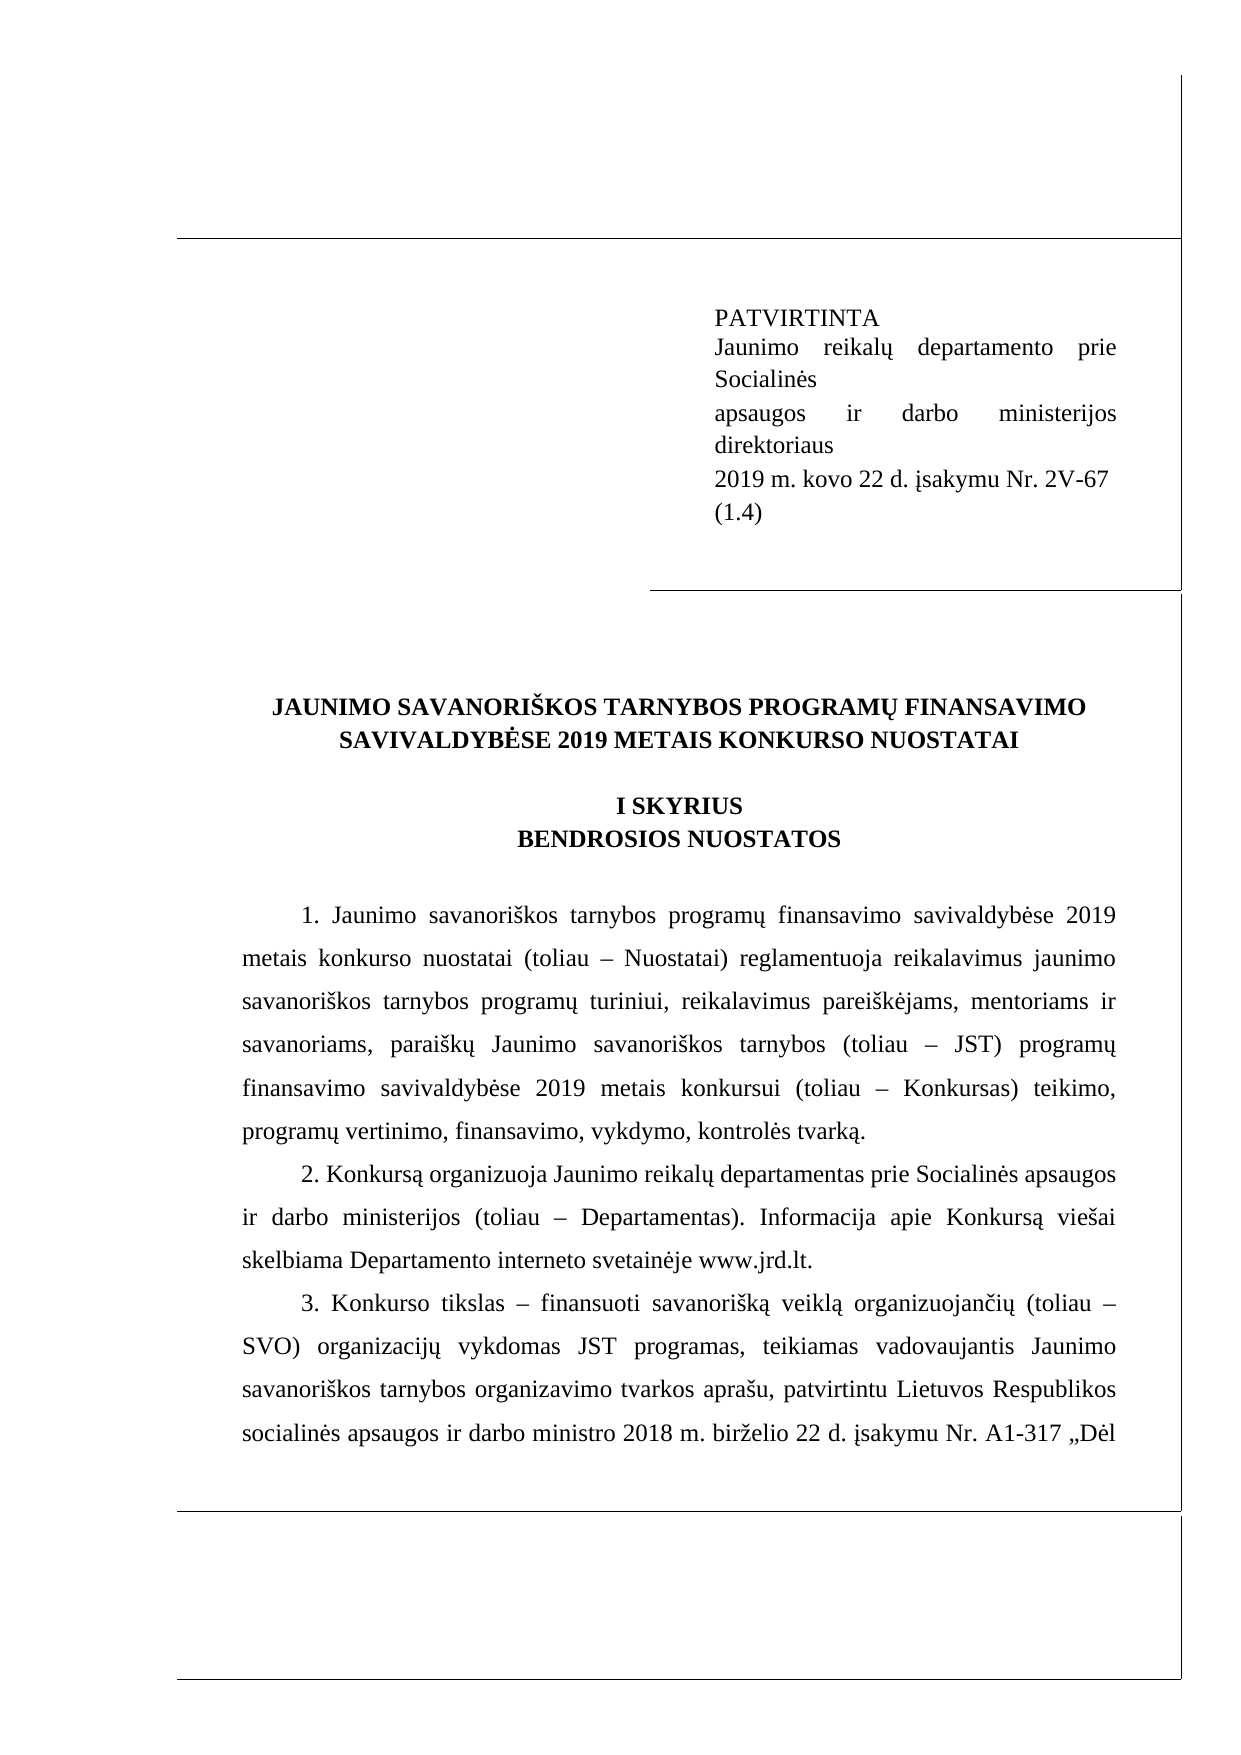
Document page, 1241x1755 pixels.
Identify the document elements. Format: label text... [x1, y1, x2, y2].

text 2. Konkursą organizuoja Jaunimo reikalų departamentas prie Socialinės apsaugos ir darbo ministerijos (toliau – Departamentas). Informacija apie Konkursą viešai skelbiama Departamento interneto svetainėje www.jrd.lt. [177, 1094, 1181, 1224]
text I SKYRIUS [177, 726, 1181, 759]
text 3. Konkurso tikslas – finansuoti savanorišką veiklą organizuojančių (toliau – SVO) organizacijų vykdomas JST programas, teikiamas vadovaujantis Jaunimo savanoriškos tarnybos organizavimo tvarkos aprašu, patvirtintu Lietuvos Respublikos socialinės apsaugos ir darbo ministro 2018 m. birželio 22 d. įsakymu Nr. A1-317 „Dėl jaunimo savanoriškos tarnybos organizavimo tvarkos aprašo patvirtinimo“ (toliau – JST organizavimo tvarkos aprašas). [177, 1224, 1181, 1511]
text 2019 m. kovo 22 d. įsakymu Nr. 2V-67 (1.4) [650, 399, 1181, 590]
text 1. Jaunimo savanoriškos tarnybos programų finansavimo savivaldybėse 2019 metais konkurso nuostatai (toliau – Nuostatai) reglamentuoja reikalavimus jaunimo savanoriškos tarnybos programų turiniui, reikalavimus pareiškėjams, mentoriams ir savanoriams, paraiškų Jaunimo savanoriškos tarnybos (toliau – JST) programų finansavimo savivaldybėse 2019 metais konkursui (toliau – Konkursas) teikimo, programų vertinimo, finansavimo, vykdymo, kontrolės tvarką. [177, 836, 1181, 1094]
text JAUNIMO SAVANORIŠKOS TARNYBOS PROGRAMŲ FINANSAVIMO SAVIVALDYBĖSE 2019 METAIS KONKURSO NUOSTATAI [177, 627, 1181, 726]
text BENDROSIOS NUOSTATOS [177, 759, 1181, 836]
text apsaugos ir darbo ministerijos direktoriaus [650, 333, 1181, 399]
text PATVIRTINTA [650, 238, 1181, 332]
